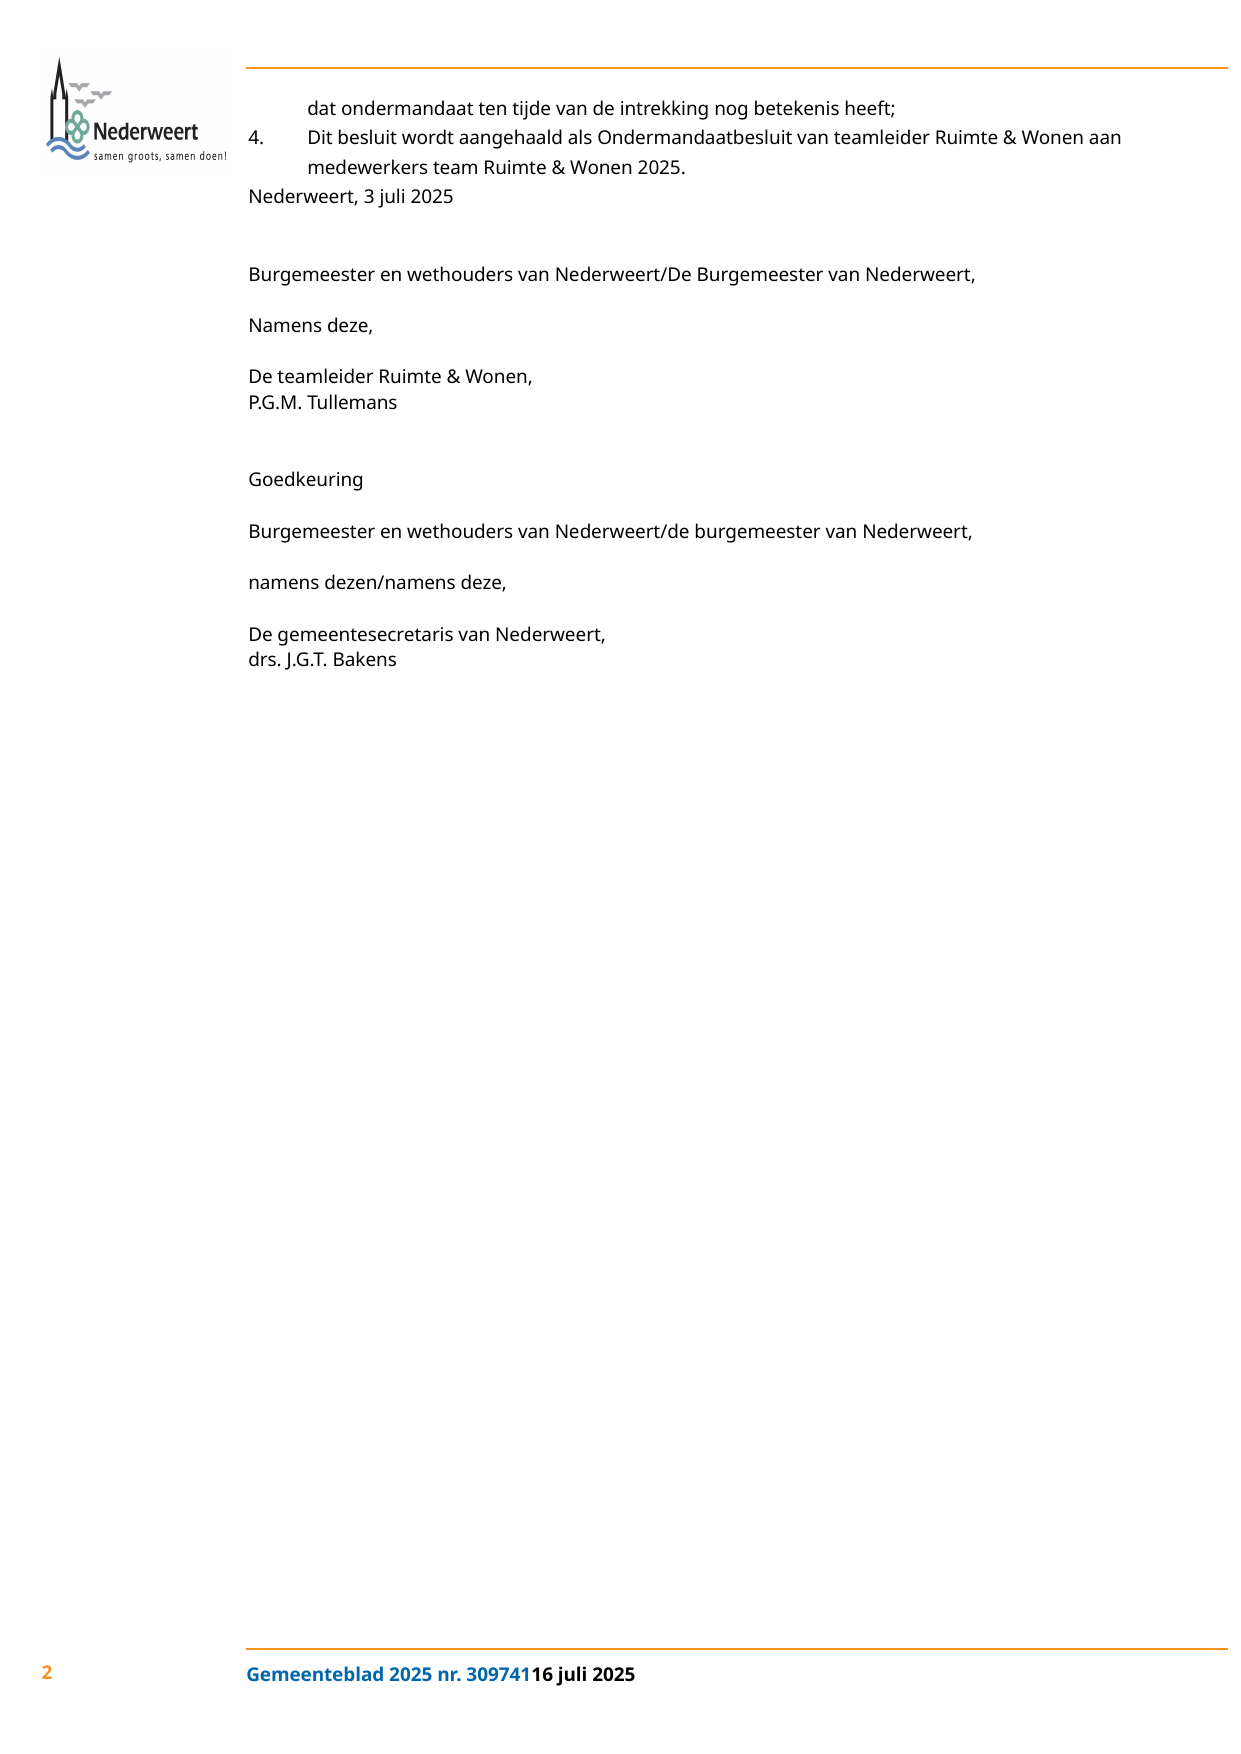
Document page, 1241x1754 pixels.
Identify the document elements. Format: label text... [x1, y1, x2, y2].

text Burgemeester en wethouders van Nederweert/De Burgemeester van Nederweert, [248, 261, 1152, 286]
list dat ondermandaat ten tijde van de intrekking nog betekenis heeft; [248, 95, 1152, 121]
text Goedkeuring [248, 467, 1152, 492]
text De gemeentesecretaris van Nederweert, [248, 621, 1152, 647]
text Burgemeester en wethouders van Nederweert/de burgemeester van Nederweert, [248, 518, 1152, 544]
text Nederweert, 3 juli 2025 [248, 183, 1152, 209]
text P.G.M. Tullemans [248, 389, 1152, 415]
text Namens deze, [248, 312, 1152, 338]
text drs. J.G.T. Bakens [248, 647, 1152, 672]
list Dit besluit wordt aangehaald als Ondermandaatbesluit van teamleider Ruimte & Wonen aan medewerkers team Ruimte & Wonen 2025. [248, 124, 1152, 180]
text De teamleider Ruimte & Wonen, [248, 364, 1152, 389]
picture [41, 47, 231, 172]
text namens dezen/namens deze, [248, 569, 1152, 595]
